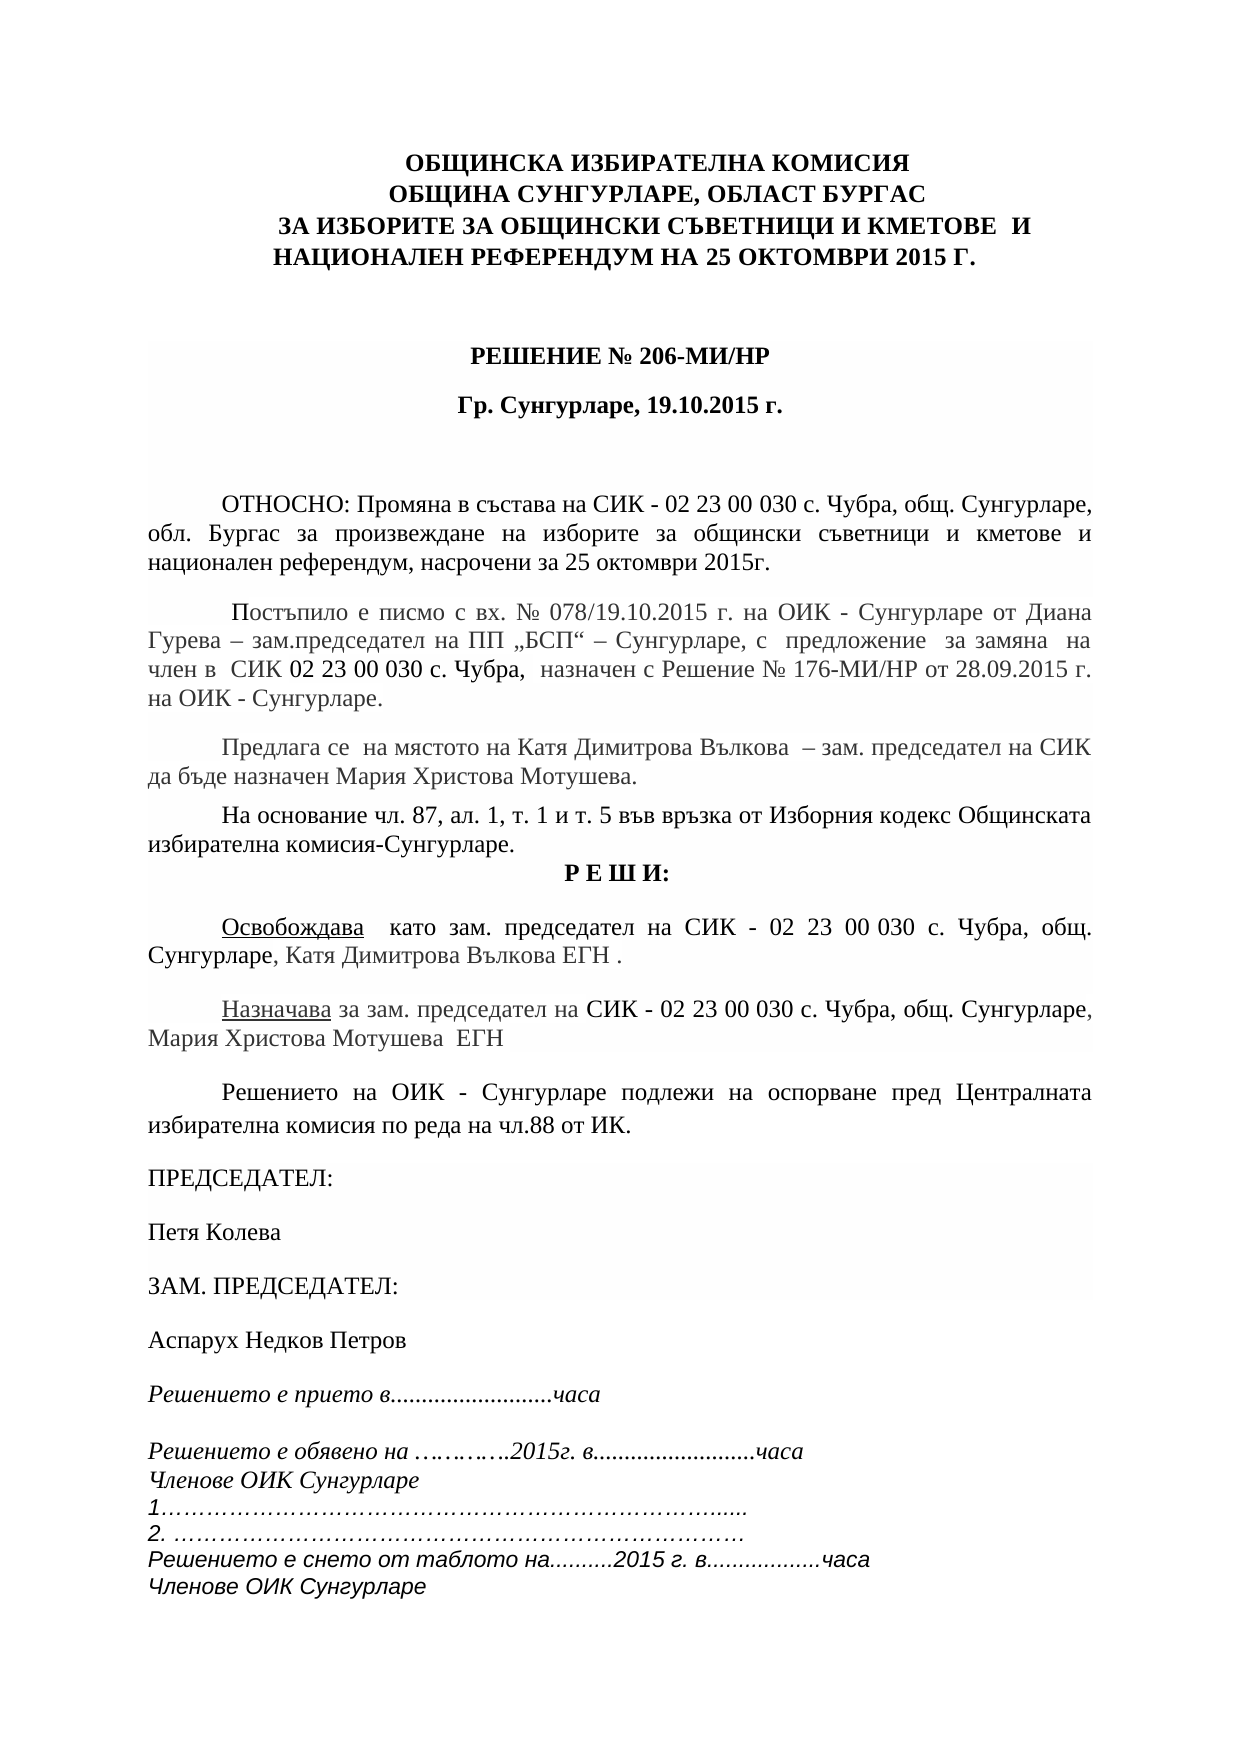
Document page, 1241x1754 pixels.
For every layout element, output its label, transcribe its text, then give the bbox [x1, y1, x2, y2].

text На основание чл. 87, ал. 1, т. 1 и т. 5 във връзка от Изборния кодекс Общинската избирателна комисия-Сунгурларе. [148, 800, 1093, 858]
text Освобождава като зам. председател на СИК - 02 23 00 030 с. Чубра, общ. Сунгурларе, Катя Димитрова Вълкова ЕГН . [148, 912, 1093, 969]
text ЗА ИЗБОРИТЕ ЗА ОБЩИНСКИ СЪВЕТНИЦИ И КМЕТОВE И НАЦИОНАЛЕН РЕФЕРЕНДУМ НА 25 ОКТОМВРИ 2015 Г. [150, 211, 1093, 271]
text 2. ………………………………………………………………… [148, 1520, 1093, 1546]
text Аспарух Недков Петров [148, 1325, 1093, 1353]
text Назначава за зам. председател на СИК - 02 23 00 030 с. Чубра, общ. Сунгурларе, Мария Христова Мотушева ЕГН [148, 994, 1093, 1052]
text Постъпило е писмо с вх. № 078/19.10.2015 г. на ОИК - Сунгурларе от Диана Гурева – зам.председател на ПП „БСП“ – Сунгурларе, с предложение за замяна на член в СИК 02 23 00 030 с. Чубра, назначен с Решение № 176-МИ/НР от 28.09.2015 г. на ОИК - Сунгурларе. [148, 597, 1093, 712]
text Р Е Ш И: [148, 858, 1093, 887]
text ОБЩИНА СУНГУРЛАРЕ, ОБЛАСТ БУРГАС [150, 179, 1093, 208]
text ЗАМ. ПРЕДСЕДАТЕЛ: [148, 1271, 1093, 1300]
text Решението е снето от таблото на..........2015 г. в..................часа [148, 1546, 1093, 1573]
text РЕШЕНИЕ № 206-МИ/НР [148, 341, 1093, 369]
text ПРЕДСЕДАТЕЛ: [148, 1163, 1093, 1192]
text Предлага се на мястото на Катя Димитрова Вълкова – зам. председател на СИК да бъде назначен Мария Христова Мотушева. [148, 732, 1093, 790]
text ОБЩИНСКА ИЗБИРАТЕЛНА КОМИСИЯ [150, 148, 1093, 176]
text Решението на ОИК - Сунгурларе подлежи на оспорване пред Централната избирателна комисия по реда на чл.88 от ИК. [148, 1077, 1093, 1138]
text Решението е обявено на ………….2015г. в..........................часа [148, 1436, 1093, 1465]
text Решението е прието в..........................часа [148, 1379, 1093, 1407]
text ОТНОСНО: Промяна в състава на СИК - 02 23 00 030 с. Чубра, общ. Сунгурларе, обл. Бургас за произвеждане на изборите за общински съветници и кметове и национален референдум, насрочени за 25 октомври 2015г. [148, 489, 1093, 576]
text 1………………………………………………………………...... [148, 1494, 1093, 1520]
text Членове ОИК Сунгурларе [148, 1573, 1093, 1599]
text Членове ОИК Сунгурларе [148, 1465, 1093, 1494]
text Гр. Сунгурларе, 19.10.2015 г. [148, 390, 1093, 419]
text Петя Колева [148, 1217, 1093, 1246]
